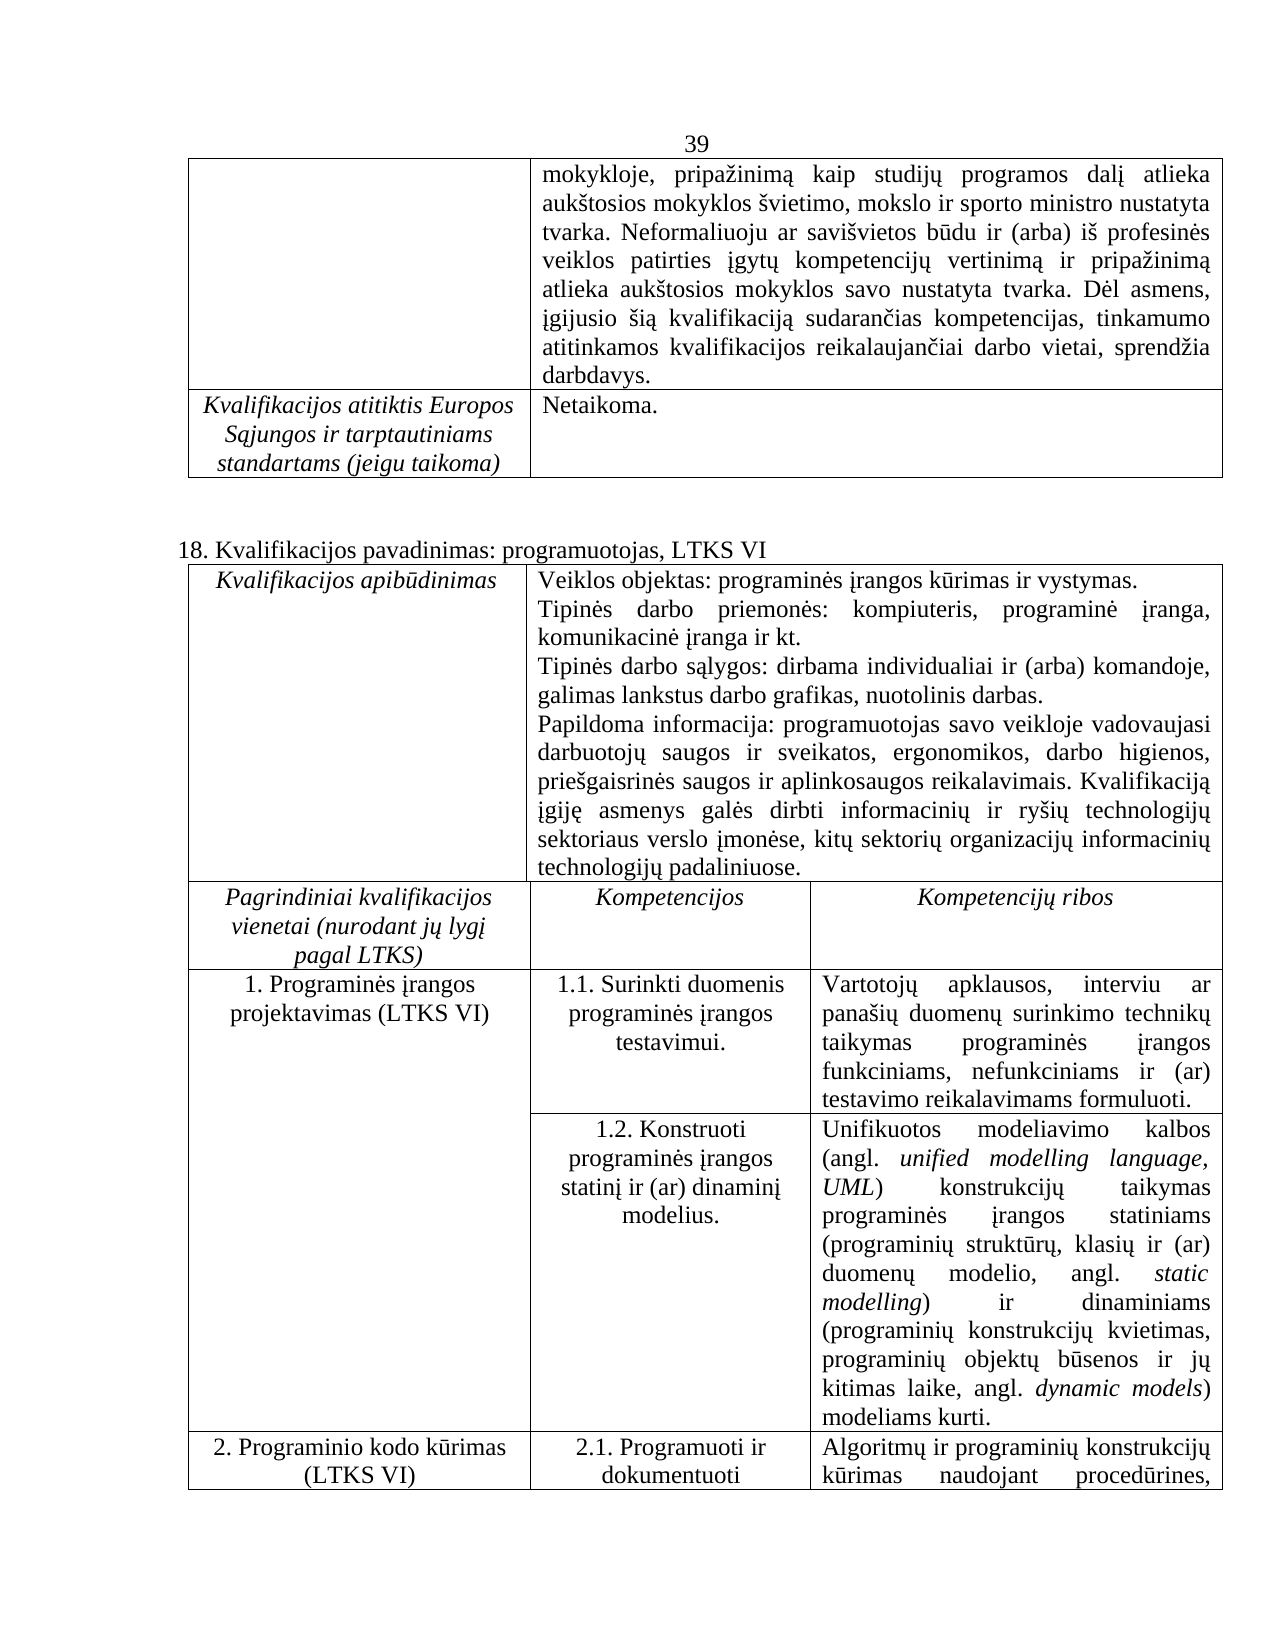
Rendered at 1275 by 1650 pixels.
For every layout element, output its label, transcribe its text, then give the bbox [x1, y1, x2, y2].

table_cell Vartotojų apklausos, interviu ar panašių duomenų surinkimo technikų taikymas programinės įrangos funkciniams, nefunkciniams ir (ar) testavimo reikalavimams formuluoti. [811, 970, 1222, 1113]
table_header Kvalifikacijos apibūdinimas [189, 565, 526, 881]
table_cell 2. Programinio kodo kūrimas (LTKS VI) [189, 1432, 530, 1489]
table_cell 2.1. Programuoti ir dokumentuoti [531, 1432, 810, 1489]
text 18. Kvalifikacijos pavadinimas: programuotojas, LTKS VI [177, 535, 1216, 564]
table_header Veiklos objektas: programinės įrangos kūrimas ir vystymas. Tipinės darbo priemonės: kompiuteris, programinė įranga, komunikacinė įranga ir kt. Tipinės darbo sąlygos: dirbama individualiai ir (arba) komandoje, galimas lankstus darbo grafikas, nuotolinis darbas. Papildoma informacija: programuotojas savo veikloje vadovaujasi darbuotojų saugos ir sveikatos, ergonomikos, darbo higienos, priešgaisrinės saugos ir aplinkosaugos reikalavimais. Kvalifikaciją įgiję asmenys galės dirbti informacinių ir ryšių technologijų sektoriaus verslo įmonėse, kitų sektorių organizacijų informacinių technologijų padaliniuose. [527, 565, 1222, 881]
table_cell 1. Programinės įrangos projektavimas (LTKS VI) [189, 970, 530, 1431]
table_cell [189, 159, 530, 389]
table_cell Unifikuotos modeliavimo kalbos (angl. unified modelling language, UML) konstrukcijų taikymas programinės įrangos statiniams (programinių struktūrų, klasių ir (ar) duomenų modelio, angl. static modelling) ir dinaminiams (programinių konstrukcijų kvietimas, programinių objektų būsenos ir jų kitimas laike, angl. dynamic models) modeliams kurti. [811, 1114, 1222, 1431]
table_cell mokykloje, pripažinimą kaip studijų programos dalį atlieka aukštosios mokyklos švietimo, mokslo ir sporto ministro nustatyta tvarka. Neformaliuoju ar savišvietos būdu ir (arba) iš profesinės veiklos patirties įgytų kompetencijų vertinimą ir pripažinimą atlieka aukštosios mokyklos savo nustatyta tvarka. Dėl asmens, įgijusio šią kvalifikaciją sudarančias kompetencijas, tinkamumo atitinkamos kvalifikacijos reikalaujančiai darbo vietai, sprendžia darbdavys. [531, 159, 1222, 389]
table_cell Pagrindiniai kvalifikacijos vienetai (nurodant jų lygį pagal LTKS) [189, 882, 530, 968]
table_cell Kompetencijų ribos [811, 882, 1222, 968]
table_cell Algoritmų ir programinių konstrukcijų kūrimas naudojant procedūrines, [811, 1432, 1222, 1489]
table_cell 1.1. Surinkti duomenis programinės įrangos testavimui. [531, 970, 810, 1113]
table_cell Netaikoma. [531, 390, 1222, 477]
table_cell Kompetencijos [531, 882, 810, 968]
table_cell Kvalifikacijos atitiktis Europos Sąjungos ir tarptautiniams standartams (jeigu taikoma) [189, 390, 530, 477]
table_cell 1.2. Konstruoti programinės įrangos statinį ir (ar) dinaminį modelius. [531, 1114, 810, 1431]
